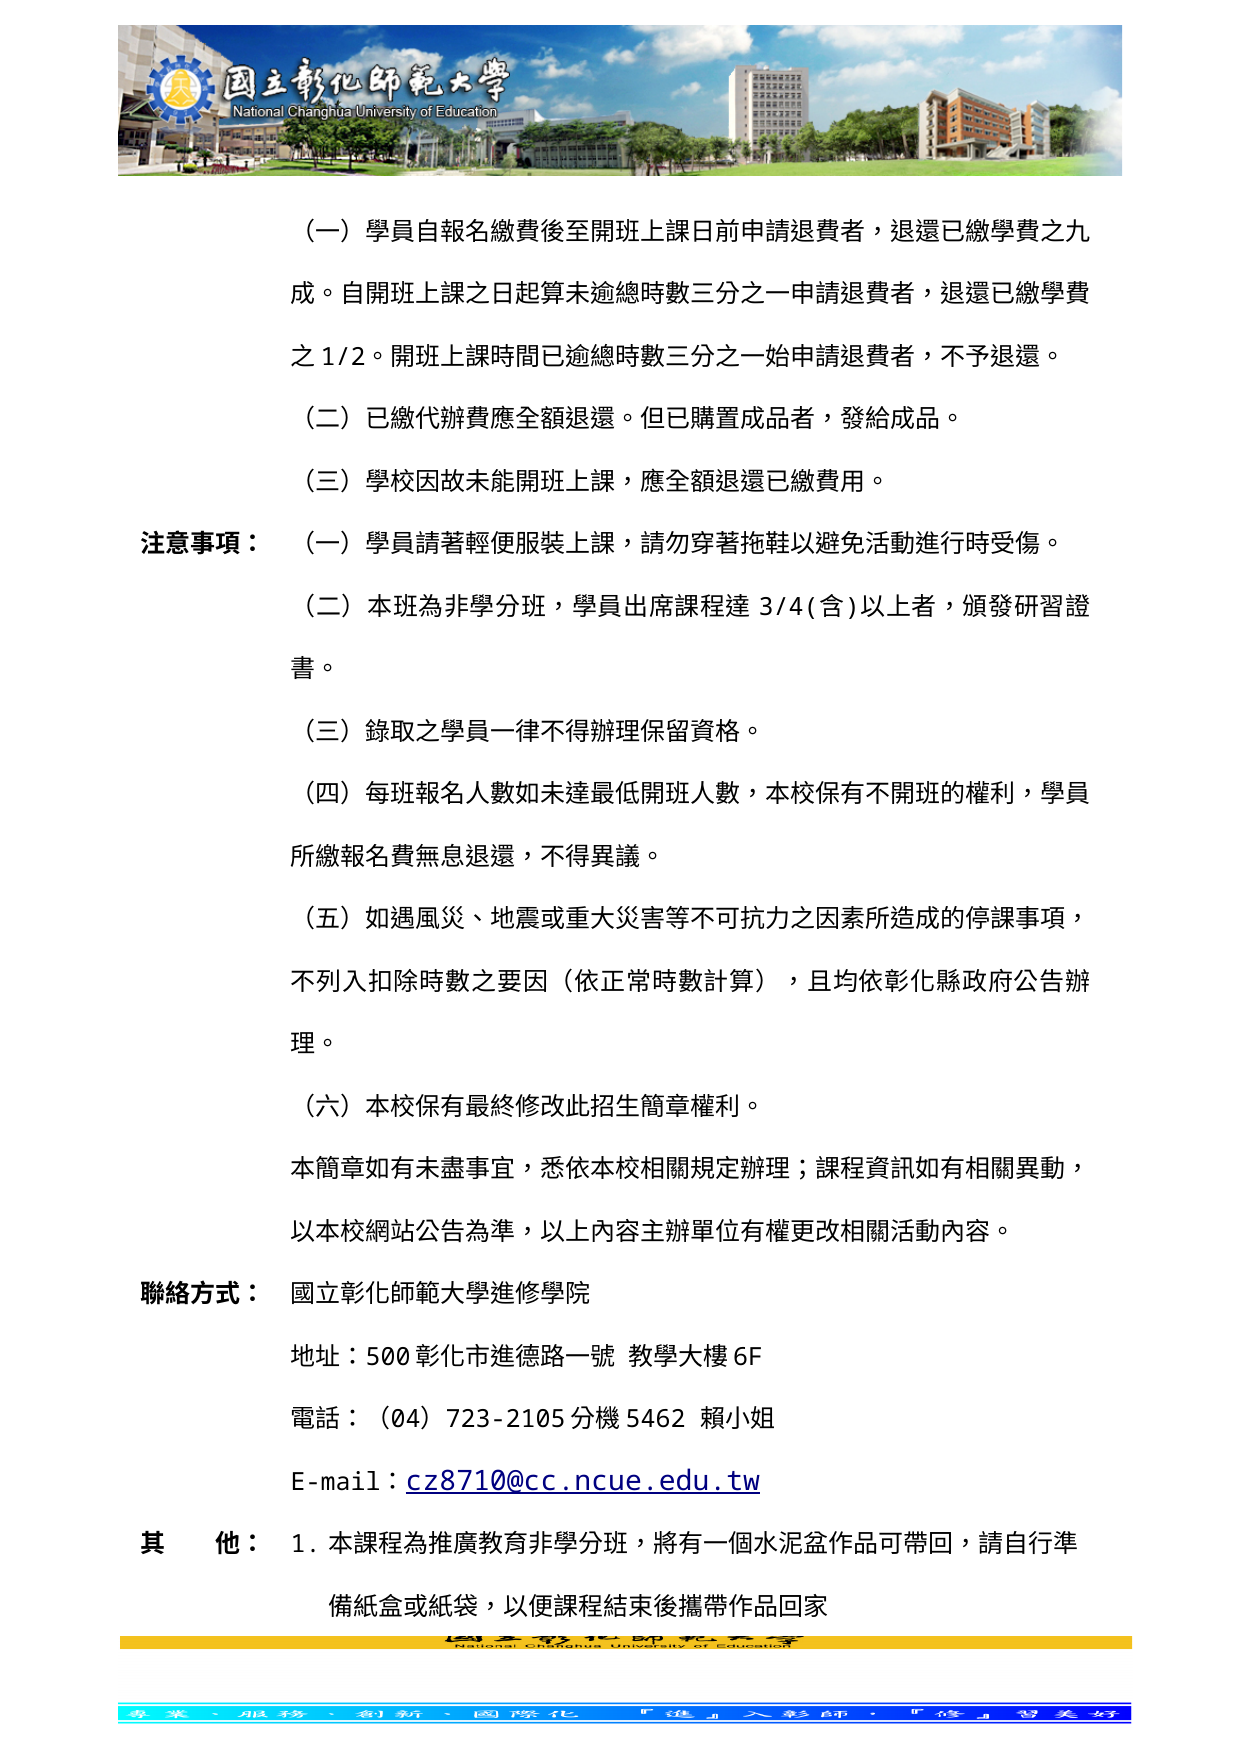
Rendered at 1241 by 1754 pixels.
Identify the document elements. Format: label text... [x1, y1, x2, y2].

table_cell （一）學員自報名繳費後至開班上課日前申請退費者，退還已繳學費之九成。自開班上課之日起算未逾總時數三分之一申請退費者，退還已繳學費之1/2。開班上課時間已逾總時數三分之一始申請退費者，不予退還。 （二）已繳代辦費應全額退還。但已購置成品者，發給成品。 （三）學校因故未能開班上課，應全額退還已繳費用。 [279, 188, 1102, 500]
table_cell [138, 188, 279, 500]
table_cell 聯絡方式： [138, 1250, 279, 1500]
table_cell 其 他： [138, 1500, 279, 1625]
table_cell 注意事項： [138, 500, 279, 1250]
table_cell （一）學員請著輕便服裝上課，請勿穿著拖鞋以避免活動進行時受傷。 （二）本班為非學分班，學員出席課程達3/4(含)以上者，頒發研習證書。 （三）錄取之學員一律不得辦理保留資格。 （四）每班報名人數如未達最低開班人數，本校保有不開班的權利，學員 所繳報名費無息退還，不得異議。 （五）如遇風災、地震或重大災害等不可抗力之因素所造成的停課事項， 不列入扣除時數之要因（依正常時數計算），且均依彰化縣政府公告辦理。 （六）本校保有最終修改此招生簡章權利。 本簡章如有未盡事宜，悉依本校相關規定辦理；課程資訊如有相關異動，以本校網站公告為準，以上內容主辦單位有權更改相關活動內容。 [279, 500, 1102, 1250]
table_cell 國立彰化師範大學進修學院 地址：500彰化市進德路一號 教學大樓6F 電話：（04）723-2105分機5462 賴小姐 E-mail：cz8710@cc.ncue.edu.tw [279, 1250, 1102, 1500]
